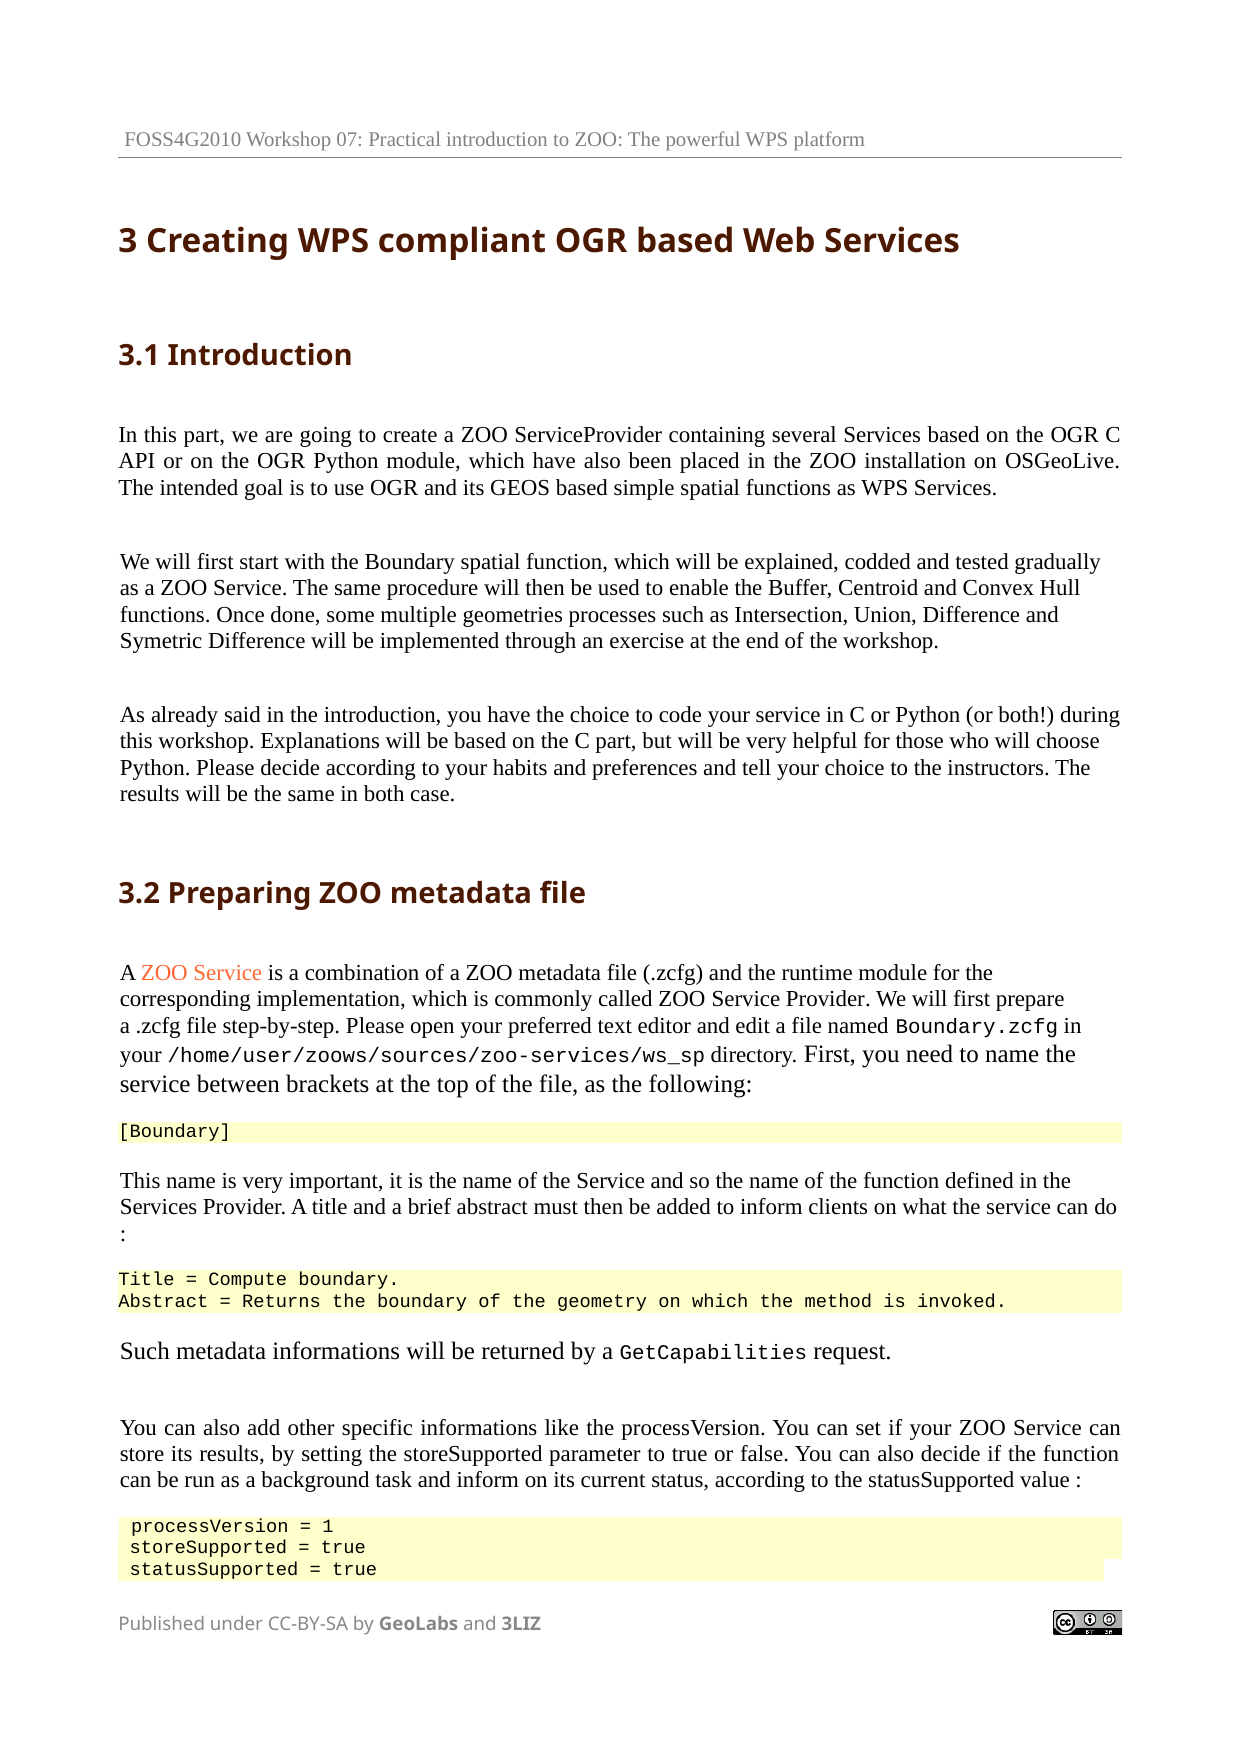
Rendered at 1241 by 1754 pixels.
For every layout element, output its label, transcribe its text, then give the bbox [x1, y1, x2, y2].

subtitle Preparing ZOO metadata file [118, 872, 1122, 912]
text [Boundary] [118, 1122, 1122, 1143]
text You can also add other specific informations like the processVersion. You can set if your ZOO Service can store its results, by setting the storeSupported parameter to true or false. You can also decide if the function can be run as a background task and inform on its current status, according to the statusSupported value : [119, 1414, 1122, 1493]
subtitle Creating WPS compliant OGR based Web Services [118, 217, 1122, 263]
picture [1053, 1610, 1123, 1635]
list statusSupported = true [118, 1559, 1104, 1581]
text This name is very important, it is the name of the Service and so the name of the function defined in the Services Provider. A title and a brief abstract must then be added to inform clients on what the service can do : [119, 1167, 1122, 1246]
text A ZOO Service is a combination of a ZOO metadata file (.zcfg) and the runtime module for the corresponding implementation, which is commonly called ZOO Service Provider. We will first prepare a .zcfg file step-by-step. Please open your preferred text editor and edit a file named Boundary.zcfg in your /home/user/zoows/sources/zoo-services/ws_sp directory. First, you need to name the service between brackets at the top of the file, as the following: [119, 959, 1122, 1098]
text In this part, we are going to create a ZOO ServiceProvider containing several Services based on the OGR C API or on the OGR Python module, which have also been placed in the ZOO installation on OSGeoLive. The intended goal is to use OGR and its GEOS based simple spatial functions as WPS Services. [118, 421, 1122, 500]
text Such metadata informations will be returned by a GetCapabilities request. [119, 1336, 1122, 1366]
subtitle Introduction [118, 334, 1122, 374]
text Abstract = Returns the boundary of the geometry on which the method is invoked. [118, 1291, 1122, 1313]
text We will first start with the Boundary spatial function, which will be explained, codded and tested gradually as a ZOO Service. The same procedure will then be used to enable the Buffer, Centroid and Convex Hull functions. Once done, some multiple geometries processes such as Intersection, Union, Difference and Symetric Difference will be implemented through an exercise at the end of the workshop. [119, 548, 1122, 653]
text Title = Compute boundary. [118, 1270, 1122, 1291]
list storeSupported = true [118, 1538, 1122, 1559]
text As already said in the introduction, you have the choice to code your service in C or Python (or both!) during this workshop. Explanations will be based on the C part, but will be very helpful for those who will choose Python. Please decide according to your habits and preferences and tell your choice to the instructors. The results will be the same in both case. [119, 701, 1122, 807]
list processVersion = 1 [119, 1517, 1122, 1538]
